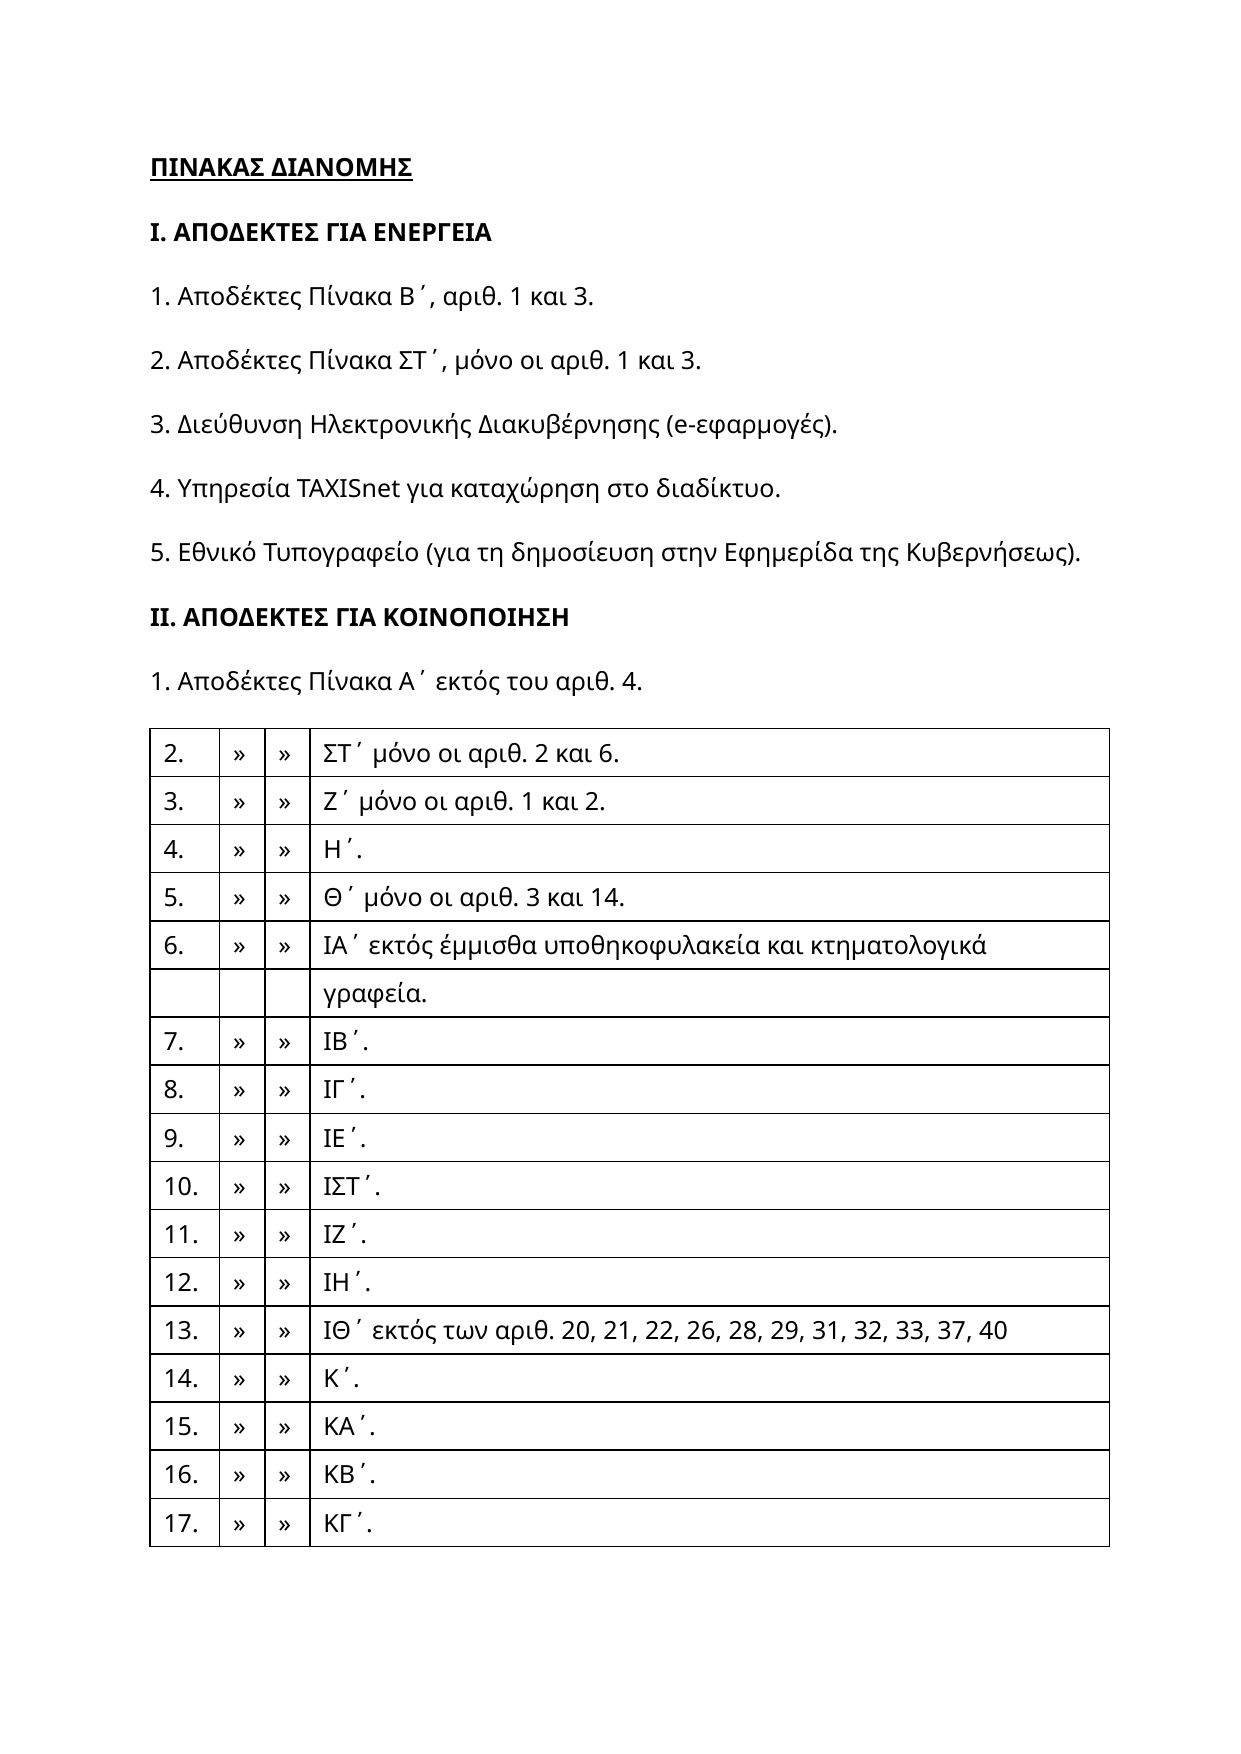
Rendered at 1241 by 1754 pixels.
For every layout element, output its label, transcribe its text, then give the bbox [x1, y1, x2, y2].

table_cell » [266, 1066, 309, 1112]
text 2. Αποδέκτες Πίνακα ΣΤ΄, μόνο οι αριθ. 1 και 3. [150, 342, 1090, 377]
table_header » [266, 729, 309, 776]
table_cell » [266, 1499, 309, 1546]
text 3. Διεύθυνση Ηλεκτρονικής Διακυβέρνησης (e-εφαρμογές). [150, 407, 1090, 441]
table_header ΣΤ΄ μόνο οι αριθ. 2 και 6. [311, 729, 1109, 776]
table_cell » [266, 777, 309, 824]
table_cell 11. [151, 1210, 219, 1257]
table_cell » [266, 1162, 309, 1209]
table_cell » [220, 777, 264, 824]
table_cell » [266, 1355, 309, 1401]
table_cell 14. [151, 1355, 219, 1401]
table_cell 4. [151, 825, 219, 872]
table_cell ΙΑ΄ εκτός έμμισθα υποθηκοφυλακεία και κτηματολογικά [311, 922, 1109, 968]
table_cell » [220, 1307, 264, 1353]
table_cell » [266, 1210, 309, 1257]
text 1. Αποδέκτες Πίνακα Β΄, αριθ. 1 και 3. [150, 278, 1090, 312]
table_cell » [220, 1018, 264, 1064]
table_cell » [220, 873, 264, 920]
table_cell ΙΓ΄. [311, 1066, 1109, 1112]
table_cell Θ΄ μόνο οι αριθ. 3 και 14. [311, 873, 1109, 920]
table_cell » [220, 1066, 264, 1112]
table_cell 3. [151, 777, 219, 824]
text Ι. ΑΠΟΔΕΚΤΕΣ ΓΙΑ ΕΝΕΡΓΕΙΑ [150, 214, 1090, 248]
table_cell » [266, 1018, 309, 1064]
table_cell 5. [151, 873, 219, 920]
table_cell 8. [151, 1066, 219, 1112]
table_cell » [220, 1210, 264, 1257]
table_cell Η΄. [311, 825, 1109, 872]
table_cell 17. [151, 1499, 219, 1546]
table_cell » [220, 1114, 264, 1161]
table_cell 13. [151, 1307, 219, 1353]
table_cell ΚΑ΄. [311, 1403, 1109, 1449]
table_cell 15. [151, 1403, 219, 1449]
table_cell [220, 970, 264, 1016]
table_cell » [220, 1451, 264, 1497]
table_cell Ζ΄ μόνο οι αριθ. 1 και 2. [311, 777, 1109, 824]
table_cell ΙΘ΄ εκτός των αριθ. 20, 21, 22, 26, 28, 29, 31, 32, 33, 37, 40 [311, 1307, 1109, 1353]
table_cell ΙΒ΄. [311, 1018, 1109, 1064]
table_cell 12. [151, 1258, 219, 1305]
table_cell » [220, 1162, 264, 1209]
table_header 2. [151, 729, 219, 776]
table_cell » [220, 1355, 264, 1401]
text 4. Υπηρεσία TAXISnet για καταχώρηση στο διαδίκτυο. [150, 471, 1090, 505]
table_cell [151, 970, 219, 1016]
table_cell » [266, 825, 309, 872]
table_cell » [266, 1307, 309, 1353]
table_cell ΙΗ΄. [311, 1258, 1109, 1305]
table_header » [220, 729, 264, 776]
table_cell » [266, 1114, 309, 1161]
table_cell ΙΕ΄. [311, 1114, 1109, 1161]
table_cell 9. [151, 1114, 219, 1161]
table_cell ΙΣΤ΄. [311, 1162, 1109, 1209]
table_cell » [266, 1258, 309, 1305]
table_cell ΚΒ΄. [311, 1451, 1109, 1497]
text ΠΙΝΑΚΑΣ ΔΙΑΝΟΜΗΣ [150, 150, 1090, 184]
table_cell » [220, 922, 264, 968]
table_cell » [220, 1403, 264, 1449]
table_cell γραφεία. [311, 970, 1109, 1016]
table_cell » [220, 825, 264, 872]
text 1. Αποδέκτες Πίνακα Α΄ εκτός του αριθ. 4. [150, 663, 1090, 697]
table_cell 6. [151, 922, 219, 968]
table_cell 10. [151, 1162, 219, 1209]
table_cell Κ΄. [311, 1355, 1109, 1401]
table_cell » [266, 1451, 309, 1497]
table_cell [266, 970, 309, 1016]
table_cell » [266, 922, 309, 968]
text ΙΙ. ΑΠΟΔΕΚΤΕΣ ΓΙΑ ΚΟΙΝΟΠΟΙΗΣΗ [150, 599, 1090, 633]
table_cell » [220, 1258, 264, 1305]
table_cell 7. [151, 1018, 219, 1064]
text 5. Εθνικό Τυπογραφείο (για τη δημοσίευση στην Εφημερίδα της Κυβερνήσεως). [150, 535, 1090, 569]
table_cell » [266, 1403, 309, 1449]
table_cell ΚΓ΄. [311, 1499, 1109, 1546]
table_cell ΙΖ΄. [311, 1210, 1109, 1257]
table_cell » [266, 873, 309, 920]
table_cell » [220, 1499, 264, 1546]
table_cell 16. [151, 1451, 219, 1497]
